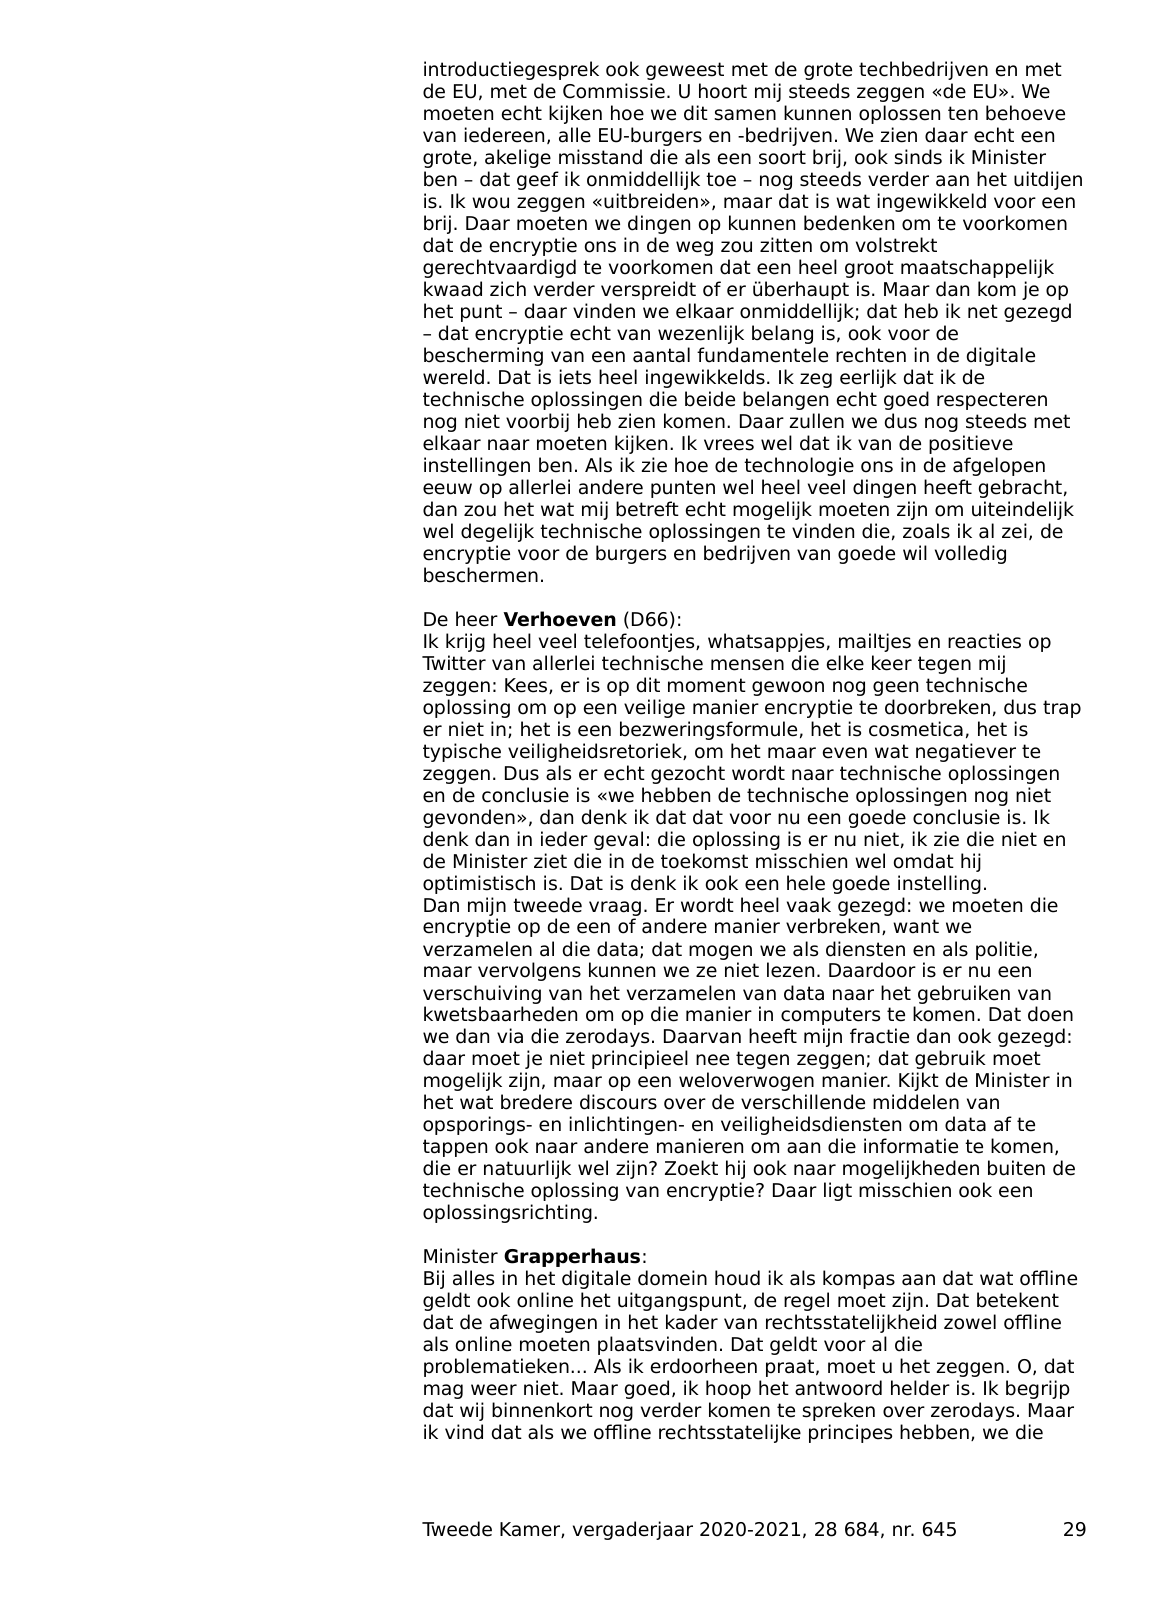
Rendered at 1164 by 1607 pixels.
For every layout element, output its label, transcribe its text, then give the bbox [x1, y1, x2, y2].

text Minister Grapperhaus: [422, 1246, 1087, 1268]
text Ik krijg heel veel telefoontjes, whatsappjes, mailtjes en reacties op Twitter van allerlei technische mensen die elke keer tegen mij zeggen: Kees, er is op dit moment gewoon nog geen technische oplossing om op een veilige manier encryptie te doorbreken, dus trap er niet in; het is een bezweringsformule, het is cosmetica, het is typische veiligheidsretoriek, om het maar even wat negatiever te zeggen. Dus als er echt gezocht wordt naar technische oplossingen en de conclusie is «we hebben de technische oplossingen nog niet gevonden», dan denk ik dat dat voor nu een goede conclusie is. Ik denk dan in ieder geval: die oplossing is er nu niet, ik zie die niet en de Minister ziet die in de toekomst misschien wel omdat hij optimistisch is. Dat is denk ik ook een hele goede instelling. [422, 631, 1087, 894]
text introductiegesprek ook geweest met de grote techbedrijven en met de EU, met de Commissie. U hoort mij steeds zeggen «de EU». We moeten echt kijken hoe we dit samen kunnen oplossen ten behoeve van iedereen, alle EU-burgers en -bedrijven. We zien daar echt een grote, akelige misstand die als een soort brij, ook sinds ik Minister ben – dat geef ik onmiddellijk toe – nog steeds verder aan het uitdijen is. Ik wou zeggen «uitbreiden», maar dat is wat ingewikkeld voor een brij. Daar moeten we dingen op kunnen bedenken om te voorkomen dat de encryptie ons in de weg zou zitten om volstrekt gerechtvaardigd te voorkomen dat een heel groot maatschappelijk kwaad zich verder verspreidt of er überhaupt is. Maar dan kom je op het punt – daar vinden we elkaar onmiddellijk; dat heb ik net gezegd – dat encryptie echt van wezenlijk belang is, ook voor de bescherming van een aantal fundamentele rechten in de digitale wereld. Dat is iets heel ingewikkelds. Ik zeg eerlijk dat ik de technische oplossingen die beide belangen echt goed respecteren nog niet voorbij heb zien komen. Daar zullen we dus nog steeds met elkaar naar moeten kijken. Ik vrees wel dat ik van de positieve instellingen ben. Als ik zie hoe de technologie ons in de afgelopen eeuw op allerlei andere punten wel heel veel dingen heeft gebracht, dan zou het wat mij betreft echt mogelijk moeten zijn om uiteindelijk wel degelijk technische oplossingen te vinden die, zoals ik al zei, de encryptie voor de burgers en bedrijven van goede wil volledig beschermen. [422, 59, 1087, 587]
text Bij alles in het digitale domein houd ik als kompas aan dat wat offline geldt ook online het uitgangspunt, de regel moet zijn. Dat betekent dat de afwegingen in het kader van rechtsstatelijkheid zowel offline als online moeten plaatsvinden. Dat geldt voor al die problematieken... Als ik erdoorheen praat, moet u het zeggen. O, dat mag weer niet. Maar goed, ik hoop het antwoord helder is. Ik begrijp dat wij binnenkort nog verder komen te spreken over zerodays. Maar ik vind dat als we offline rechtsstatelijke principes hebben, we die [422, 1268, 1087, 1444]
text De heer Verhoeven (D66): [422, 609, 1087, 631]
text Dan mijn tweede vraag. Er wordt heel vaak gezegd: we moeten die encryptie op de een of andere manier verbreken, want we verzamelen al die data; dat mogen we als diensten en als politie, maar vervolgens kunnen we ze niet lezen. Daardoor is er nu een verschuiving van het verzamelen van data naar het gebruiken van kwetsbaarheden om op die manier in computers te komen. Dat doen we dan via die zerodays. Daarvan heeft mijn fractie dan ook gezegd: daar moet je niet principieel nee tegen zeggen; dat gebruik moet mogelijk zijn, maar op een weloverwogen manier. Kijkt de Minister in het wat bredere discours over de verschillende middelen van opsporings- en inlichtingen- en veiligheidsdiensten om data af te tappen ook naar andere manieren om aan die informatie te komen, die er natuurlijk wel zijn? Zoekt hij ook naar mogelijkheden buiten de technische oplossing van encryptie? Daar ligt misschien ook een oplossingsrichting. [422, 894, 1087, 1224]
